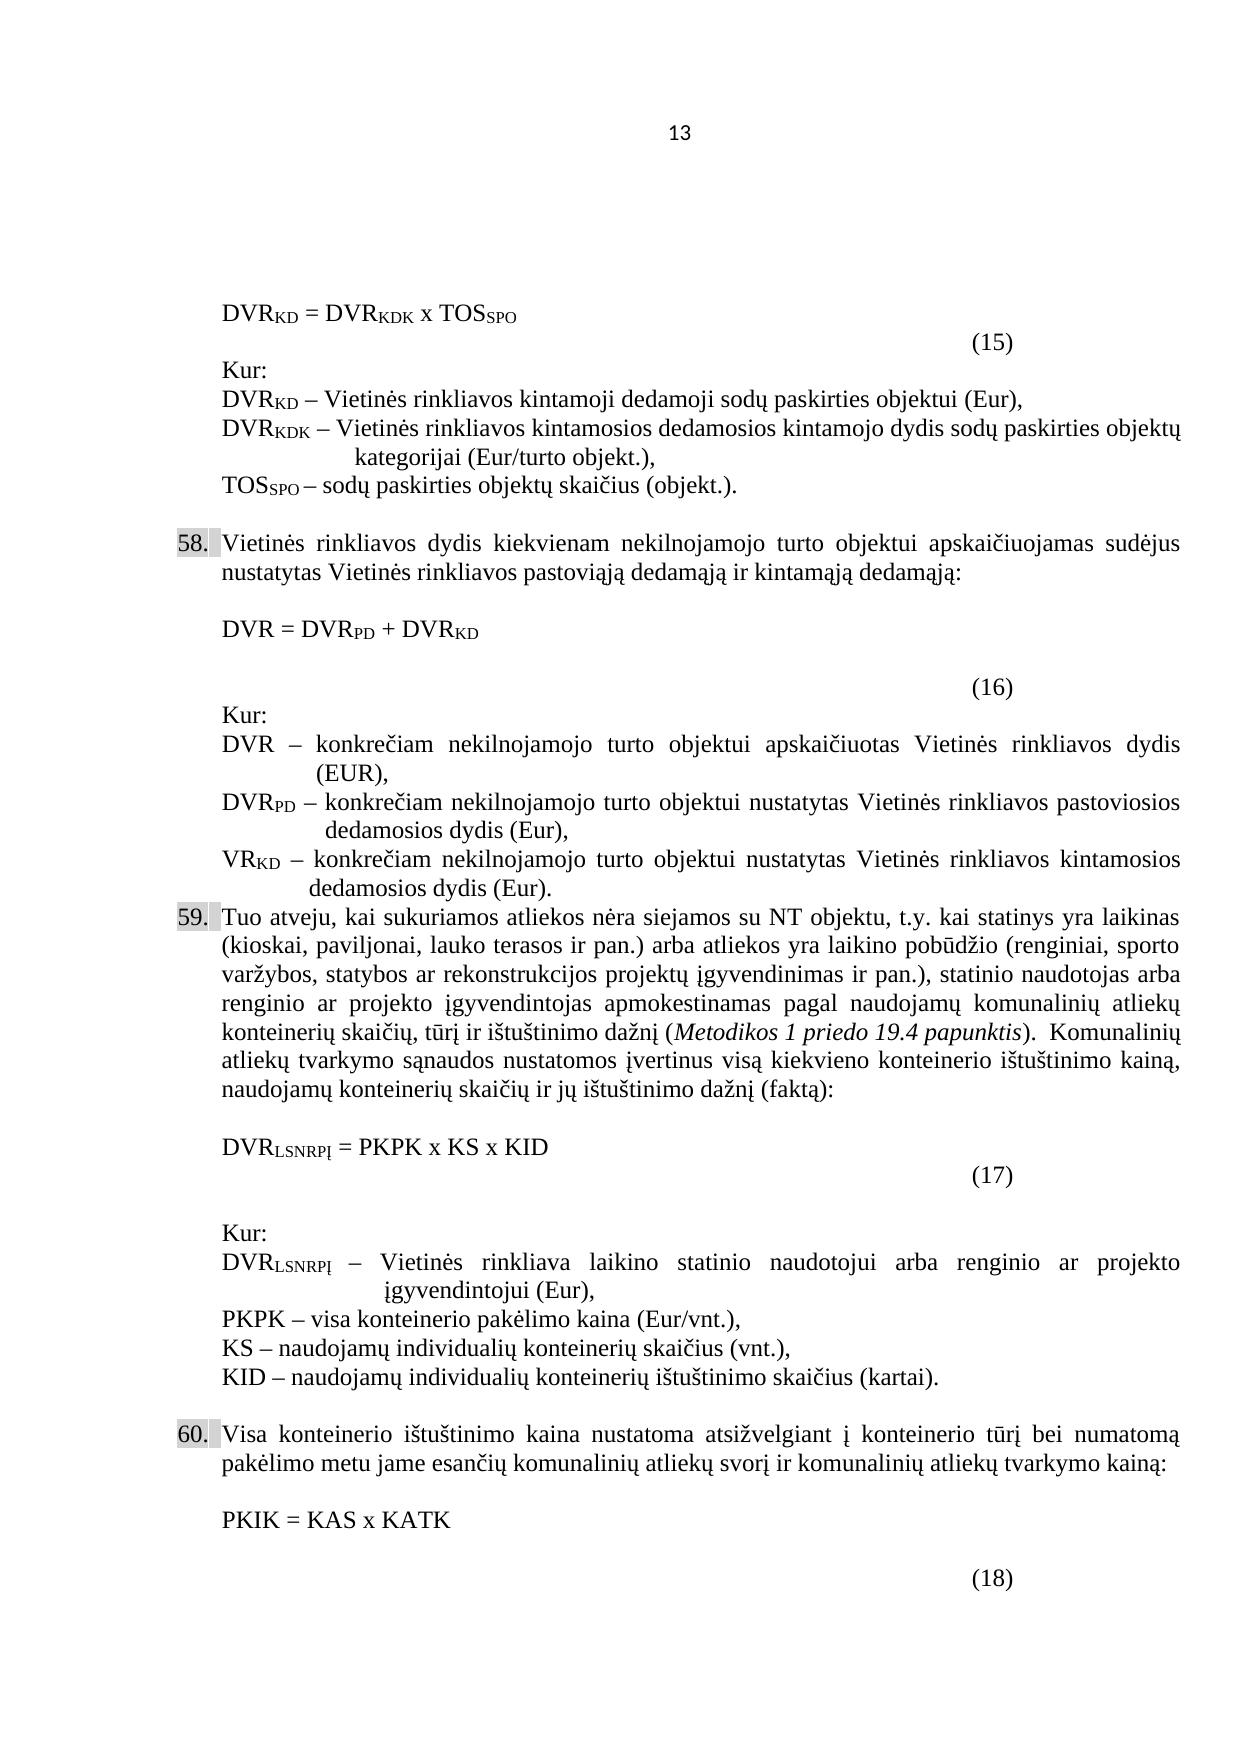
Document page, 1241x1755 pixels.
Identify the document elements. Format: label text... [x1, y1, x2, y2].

text Kur: [222, 701, 1181, 729]
text DVRKD = DVRKDK x TOSSPO (15) [222, 298, 1181, 356]
text DVRLSNRPĮ – Vietinės rinkliava laikino statinio naudotojui arba renginio ar projekto įgyvendintojui (Eur), [222, 1247, 1181, 1304]
text DVRPD – konkrečiam nekilnojamojo turto objektui nustatytas Vietinės rinkliavos pastoviosios dedamosios dydis (Eur), [222, 787, 1181, 844]
text DVRKD – Vietinės rinkliavos kintamoji dedamoji sodų paskirties objektui (Eur), [222, 384, 1181, 413]
text Kur: [222, 356, 1181, 384]
text DVR = DVRPD + DVRKD (16) [222, 614, 1181, 701]
text VRKD – konkrečiam nekilnojamojo turto objektui nustatytas Vietinės rinkliavos kintamosios dedamosios dydis (Eur). [222, 844, 1181, 902]
text Kur: [222, 1218, 1181, 1247]
text 59. Tuo atveju, kai sukuriamos atliekos nėra siejamos su NT objektu, t.y. kai statinys yra laikinas (kioskai, paviljonai, lauko terasos ir pan.) arba atliekos yra laikino pobūdžio (renginiai, sporto varžybos, statybos ar rekonstrukcijos projektų įgyvendinimas ir pan.), statinio naudotojas arba renginio ar projekto įgyvendintojas apmokestinamas pagal naudojamų komunalinių atliekų konteinerių skaičių, tūrį ir ištuštinimo dažnį (Metodikos 1 priedo 19.4 papunktis). Komunalinių atliekų tvarkymo sąnaudos nustatomos įvertinus visą kiekvieno konteinerio ištuštinimo kainą, naudojamų konteinerių skaičių ir jų ištuštinimo dažnį (faktą): [177, 902, 1181, 1103]
text TOSSPO – sodų paskirties objektų skaičius (objekt.). [222, 471, 1181, 499]
text PKPK – visa konteinerio pakėlimo kaina (Eur/vnt.), [222, 1304, 1181, 1333]
text DVRLSNRPĮ = PKPK x KS x KID (17) [222, 1132, 1181, 1189]
text DVRKDK – Vietinės rinkliavos kintamosios dedamosios kintamojo dydis sodų paskirties objektų kategorijai (Eur/turto objekt.), [222, 413, 1181, 471]
text 60. Visa konteinerio ištuštinimo kaina nustatoma atsižvelgiant į konteinerio tūrį bei numatomą pakėlimo metu jame esančių komunalinių atliekų svorį ir komunalinių atliekų tvarkymo kainą: [177, 1419, 1181, 1477]
text KS – naudojamų individualių konteinerių skaičius (vnt.), [222, 1333, 1181, 1362]
text 58. Vietinės rinkliavos dydis kiekvienam nekilnojamojo turto objektui apskaičiuojamas sudėjus nustatytas Vietinės rinkliavos pastoviąją dedamąją ir kintamąją dedamąją: [177, 528, 1181, 586]
text KID – naudojamų individualių konteinerių ištuštinimo skaičius (kartai). [222, 1362, 1181, 1391]
text PKIK = KAS x KATK (18) [222, 1506, 1181, 1592]
text DVR – konkrečiam nekilnojamojo turto objektui apskaičiuotas Vietinės rinkliavos dydis (EUR), [222, 729, 1181, 787]
